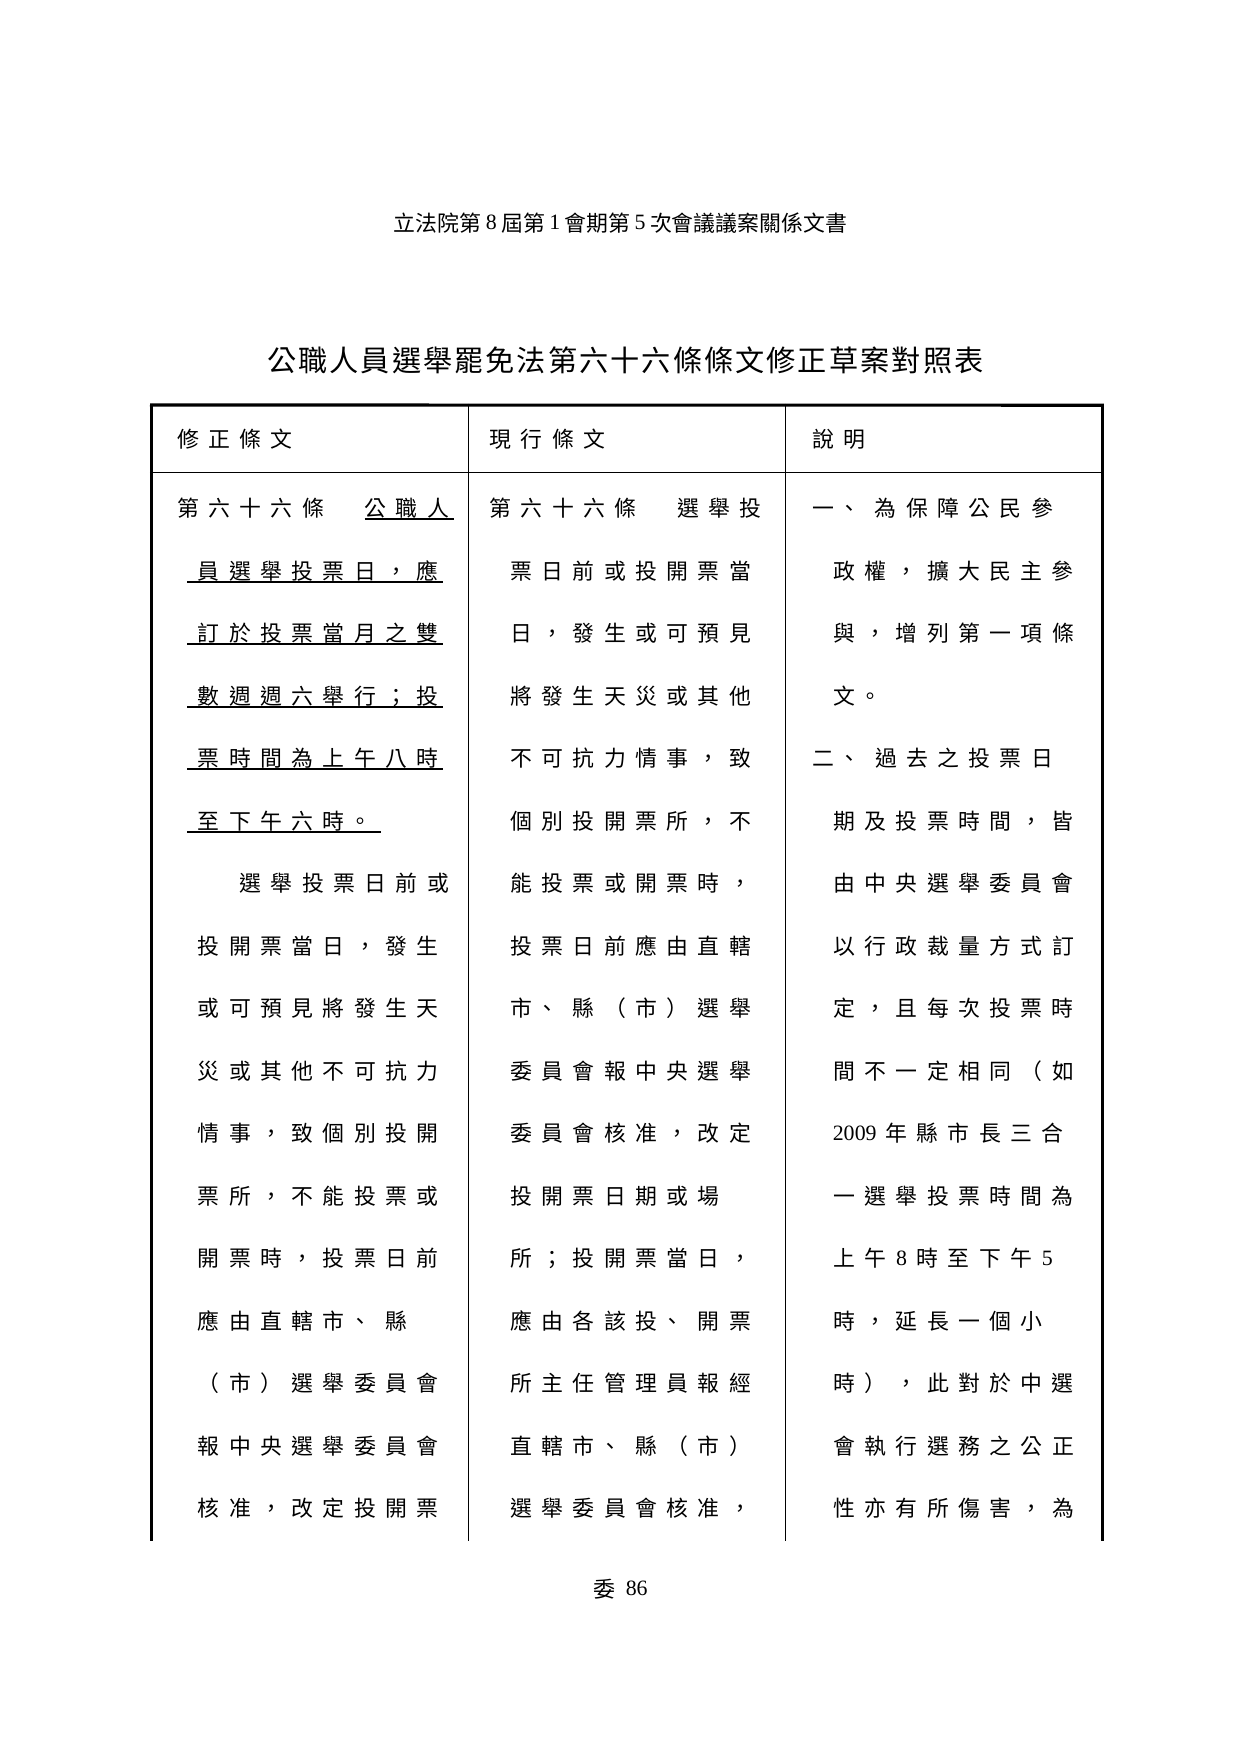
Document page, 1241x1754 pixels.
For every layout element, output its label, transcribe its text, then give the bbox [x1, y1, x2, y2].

table_cell 修正條文 [153, 407, 468, 472]
table_cell 一、為保障公民參政權，擴大民主參與，增列第一項條文。 二、過去之投票日期及投票時間，皆由中央選舉委員會以行政裁量方式訂定，且每次投票時間不一定相同（如2009年縣市長三合一選舉投票時間為上午8時至下午5時，延長一個小時），此對於中選會執行選務之公正性亦有所傷害，為 [786, 473, 1101, 1541]
table_cell 現行條文 [469, 407, 785, 472]
table_cell 說明 [786, 407, 1101, 472]
table_cell 第六十六條 選舉投票日前或投開票當日，發生或可預見將發生天災或其他不可抗力情事，致個別投開票所，不能投票或開票時，投票日前應由直轄市、縣（市）選舉委員會報中央選舉委員會核准，改定投開票日期或場所；投開票當日，應由各該投、開票所主任管理員報經直轄市、縣（市）選舉委員會核准， [469, 473, 785, 1541]
table_header 公職人員選舉罷免法第六十六條條文修正草案對照表 [151, 313, 1102, 403]
table_cell 第六十六條 公職人員選舉投票日，應訂於投票當月之雙數週週六舉行；投票時間為上午八時至下午六時。 選舉投票日前或投開票當日，發生或可預見將發生天災或其他不可抗力情事，致個別投開票所，不能投票或開票時，投票日前應由直轄市、縣（市）選舉委員會報中央選舉委員會核准，改定投開票 [153, 473, 468, 1541]
